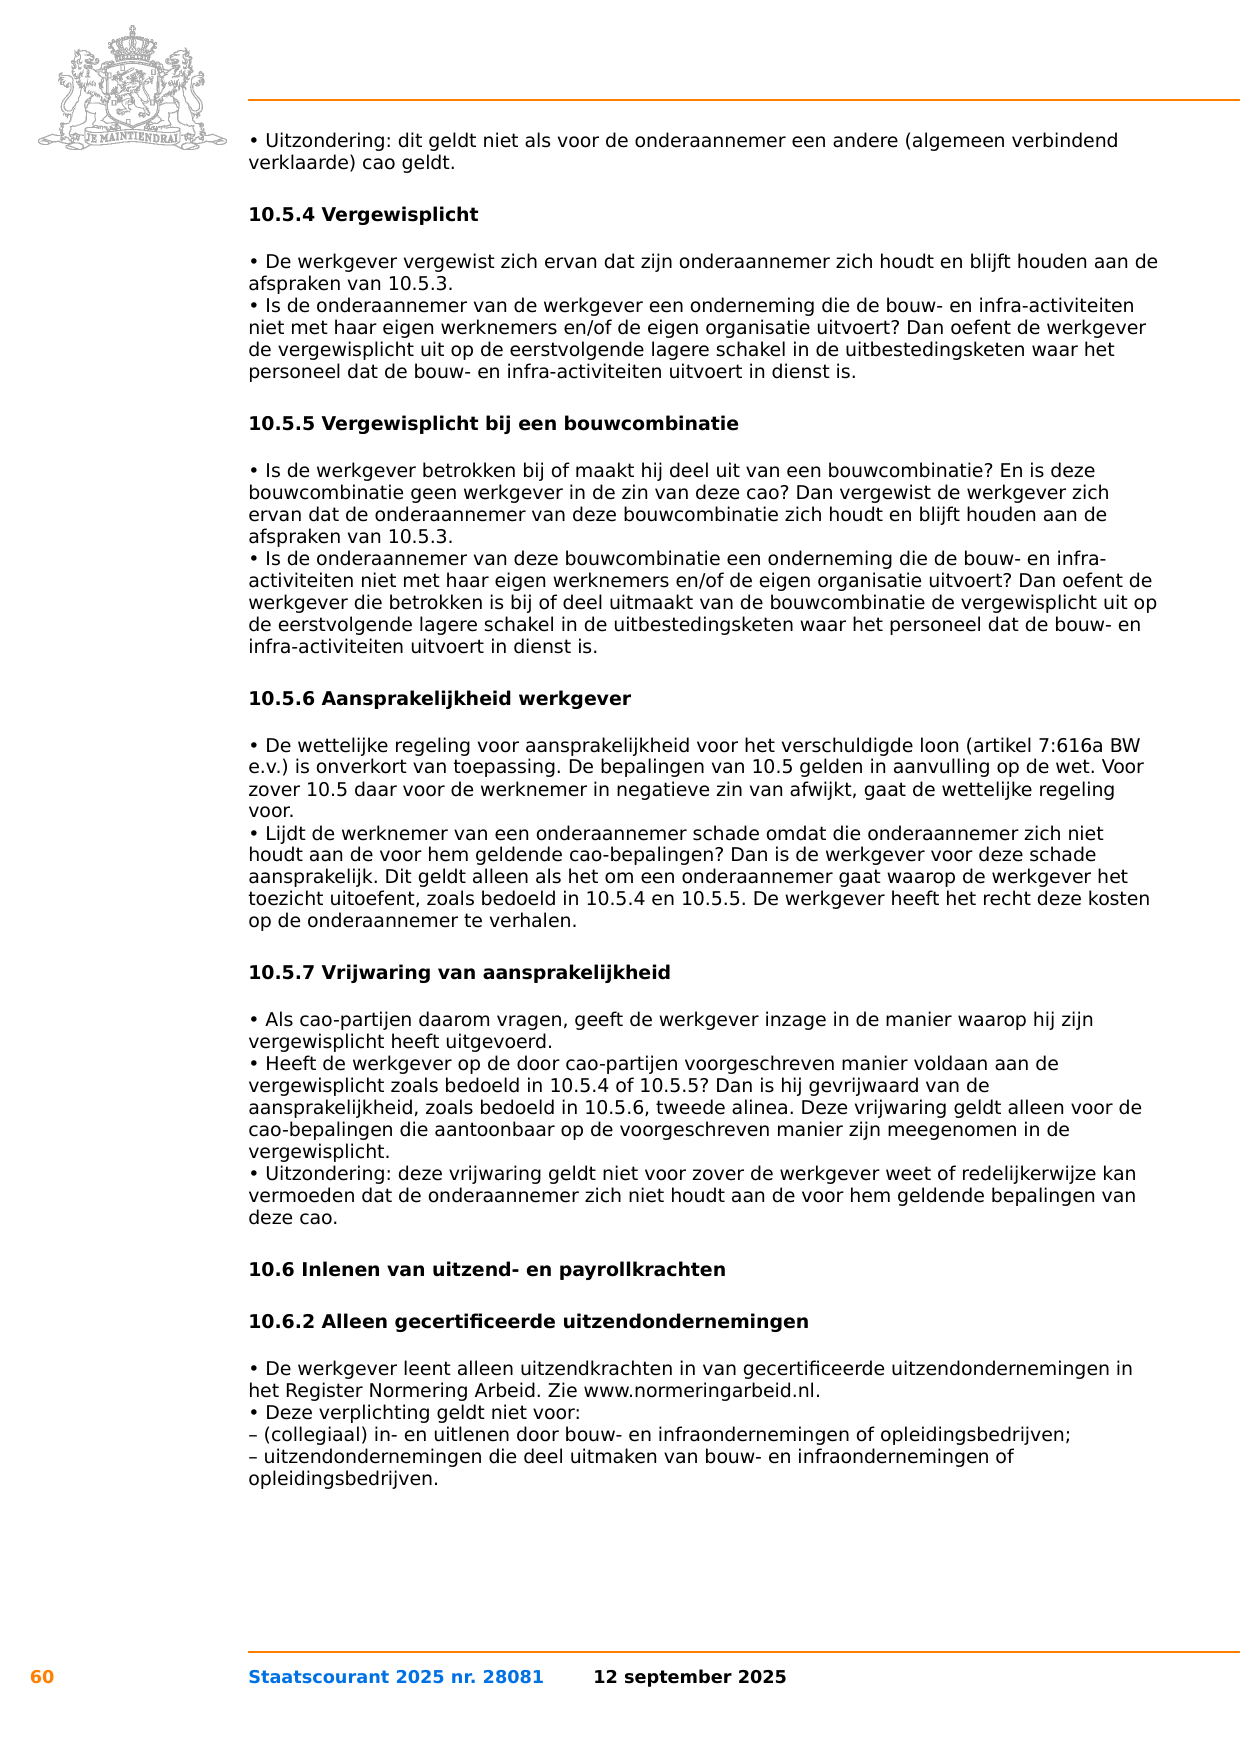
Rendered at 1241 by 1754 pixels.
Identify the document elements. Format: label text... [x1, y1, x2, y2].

text – uitzendondernemingen die deel uitmaken van bouw- en infraondernemingen of opleidingsbedrijven. [248, 1446, 1163, 1490]
text • Is de onderaannemer van deze bouwcombinatie een onderneming die de bouw- en infra-activiteiten niet met haar eigen werknemers en/of de eigen organisatie uitvoert? Dan oefent de werkgever die betrokken is bij of deel uitmaakt van de bouwcombinatie de vergewisplicht uit op de eerstvolgende lagere schakel in de uitbestedingsketen waar het personeel dat de bouw- en infra-activiteiten uitvoert in dienst is. [248, 548, 1163, 657]
text • Als cao-partijen daarom vragen, geeft de werkgever inzage in de manier waarop hij zijn vergewisplicht heeft uitgevoerd. [248, 1009, 1163, 1053]
subtitle 10.5.5 Vergewisplicht bij een bouwcombinatie [248, 413, 1163, 435]
text • De werkgever leent alleen uitzendkrachten in van gecertificeerde uitzendondernemingen in het Register Normering Arbeid. Zie www.normeringarbeid.nl. [248, 1358, 1163, 1402]
text • De wettelijke regeling voor aansprakelijkheid voor het verschuldigde loon (artikel 7:616a BW e.v.) is onverkort van toepassing. De bepalingen van 10.5 gelden in aanvulling op de wet. Voor zover 10.5 daar voor de werknemer in negatieve zin van afwijkt, gaat de wettelijke regeling voor. [248, 734, 1163, 822]
text • Is de werkgever betrokken bij of maakt hij deel uit van een bouwcombinatie? En is deze bouwcombinatie geen werkgever in de zin van deze cao? Dan vergewist de werkgever zich ervan dat de onderaannemer van deze bouwcombinatie zich houdt en blijft houden aan de afspraken van 10.5.3. [248, 460, 1163, 548]
subtitle 10.6.2 Alleen gecertificeerde uitzendondernemingen [248, 1311, 1163, 1333]
text • Uitzondering: dit geldt niet als voor de onderaannemer een andere (algemeen verbindend verklaarde) cao geldt. [248, 130, 1163, 174]
subtitle 10.6 Inlenen van uitzend- en payrollkrachten [248, 1259, 1163, 1281]
subtitle 10.5.7 Vrijwaring van aansprakelijkheid [248, 962, 1163, 984]
text • De werkgever vergewist zich ervan dat zijn onderaannemer zich houdt en blijft houden aan de afspraken van 10.5.3. [248, 251, 1163, 295]
subtitle 10.5.6 Aansprakelijkheid werkgever [248, 687, 1163, 709]
picture [38, 25, 227, 150]
text – (collegiaal) in- en uitlenen door bouw- en infraondernemingen of opleidingsbedrijven; [248, 1424, 1163, 1446]
text • Heeft de werkgever op de door cao-partijen voorgeschreven manier voldaan aan de vergewisplicht zoals bedoeld in 10.5.4 of 10.5.5? Dan is hij gevrijwaard van de aansprakelijkheid, zoals bedoeld in 10.5.6, tweede alinea. Deze vrijwaring geldt alleen voor de cao-bepalingen die aantoonbaar op de voorgeschreven manier zijn meegenomen in de vergewisplicht. [248, 1053, 1163, 1163]
text • Is de onderaannemer van de werkgever een onderneming die de bouw- en infra-activiteiten niet met haar eigen werknemers en/of de eigen organisatie uitvoert? Dan oefent de werkgever de vergewisplicht uit op de eerstvolgende lagere schakel in de uitbestedingsketen waar het personeel dat de bouw- en infra-activiteiten uitvoert in dienst is. [248, 295, 1163, 383]
text • Deze verplichting geldt niet voor: [248, 1402, 1163, 1424]
text • Uitzondering: deze vrijwaring geldt niet voor zover de werkgever weet of redelijkerwijze kan vermoeden dat de onderaannemer zich niet houdt aan de voor hem geldende bepalingen van deze cao. [248, 1163, 1163, 1229]
subtitle 10.5.4 Vergewisplicht [248, 204, 1163, 226]
text • Lijdt de werknemer van een onderaannemer schade omdat die onderaannemer zich niet houdt aan de voor hem geldende cao-bepalingen? Dan is de werkgever voor deze schade aansprakelijk. Dit geldt alleen als het om een onderaannemer gaat waarop de werkgever het toezicht uitoefent, zoals bedoeld in 10.5.4 en 10.5.5. De werkgever heeft het recht deze kosten op de onderaannemer te verhalen. [248, 822, 1163, 932]
